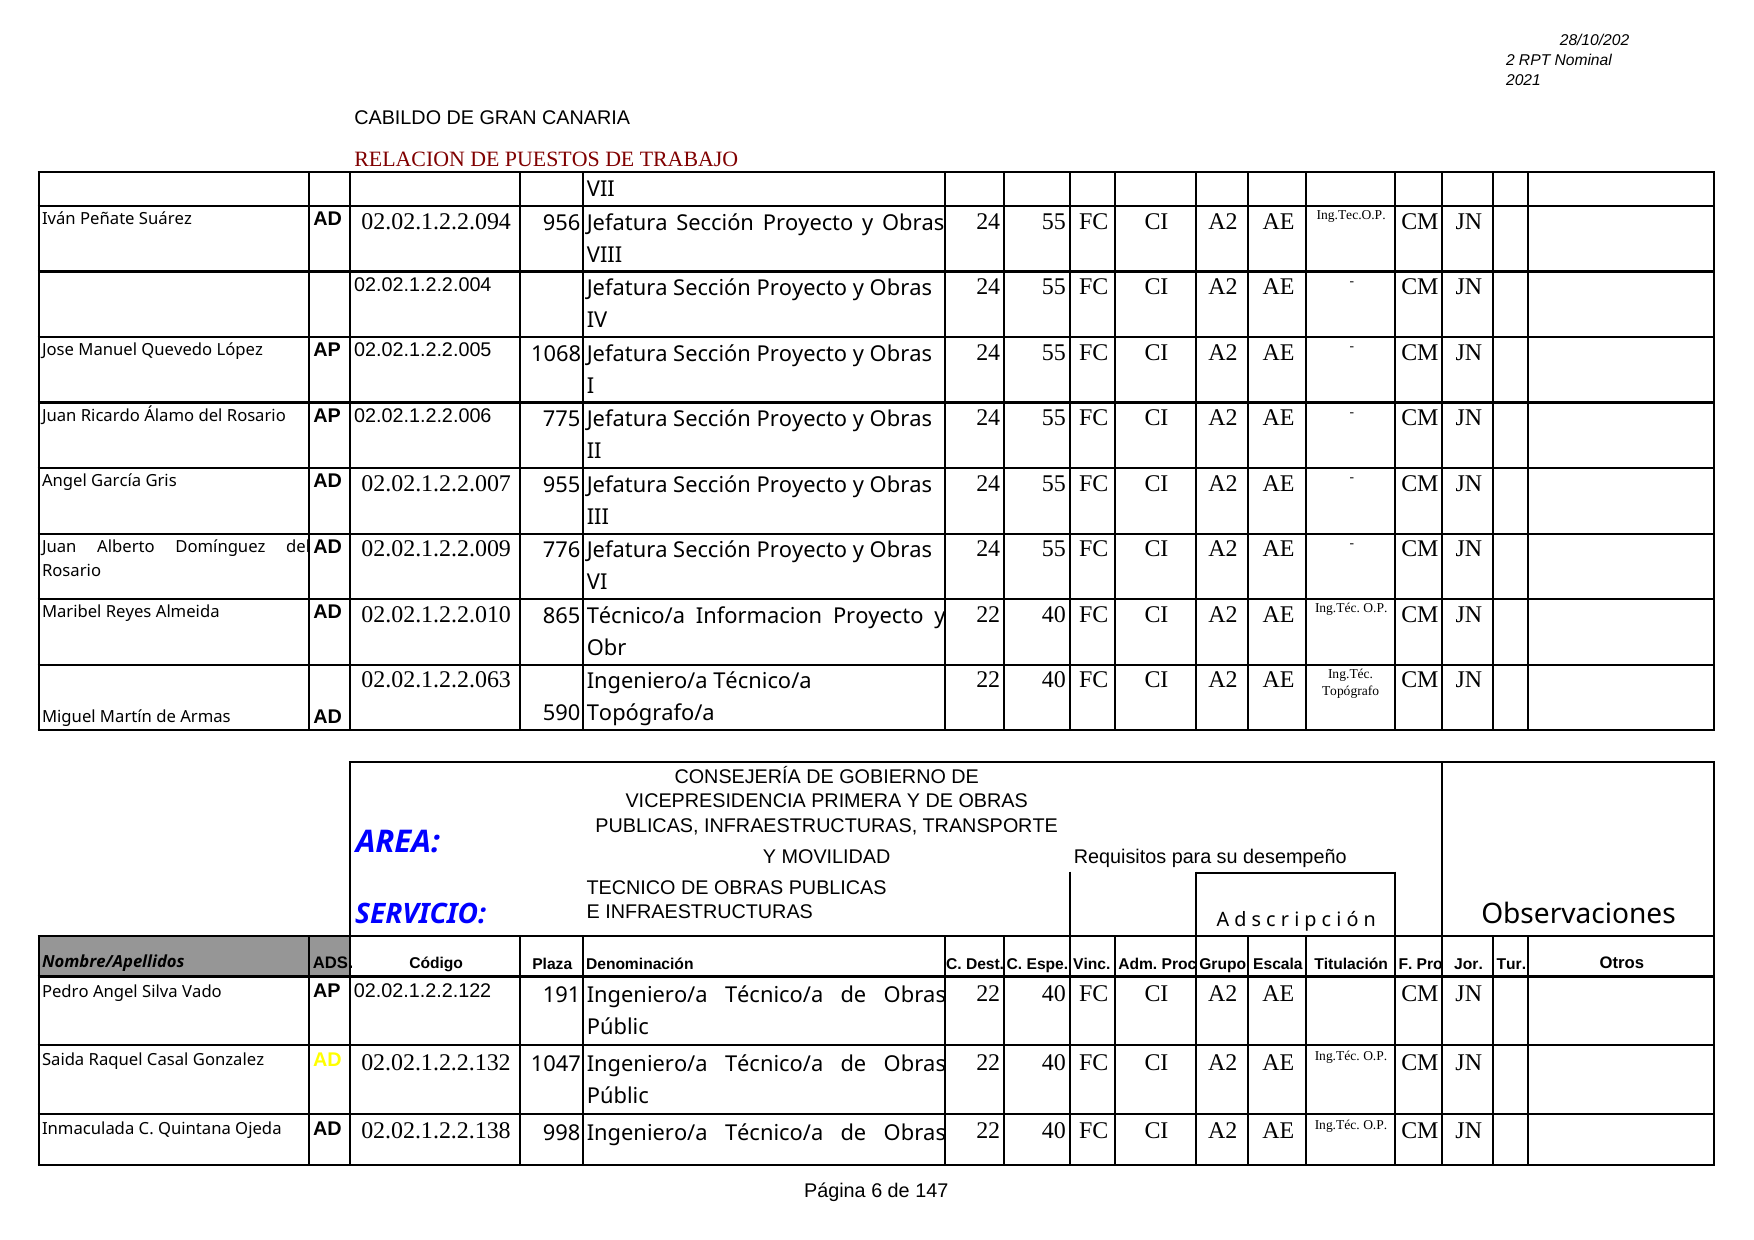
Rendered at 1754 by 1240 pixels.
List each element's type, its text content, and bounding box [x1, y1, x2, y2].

table_cell FC [1071, 535, 1114, 598]
table_cell CI [1116, 1115, 1195, 1164]
table_cell CI [1116, 978, 1195, 1044]
table_cell JN [1443, 666, 1492, 729]
table_cell AD [310, 207, 349, 270]
table_cell [1529, 207, 1713, 270]
table_cell Miguel Martín de Armas [40, 666, 308, 729]
table_cell 02.02.1.2.2.063 [351, 666, 519, 729]
table_cell Jefatura Sección Proyecto y Obras VIII [584, 207, 944, 270]
table_cell Jose Manuel Quevedo López [40, 338, 308, 401]
table_cell FC [1071, 338, 1114, 401]
table_cell A2 [1197, 404, 1247, 467]
table_cell CM [1396, 666, 1441, 729]
table_cell AE [1249, 207, 1305, 270]
table_cell [1307, 173, 1394, 205]
table_cell 02.02.1.2.2.094 [351, 207, 519, 270]
table_cell [946, 666, 976, 729]
table_cell Denominación [584, 937, 944, 975]
table_header Observaciones [1443, 763, 1713, 935]
table_cell Ingeniero/a Técnico/a de Obras Públic [584, 1046, 944, 1112]
table_cell Nombre/Apellidos [40, 937, 308, 975]
table_cell CI [1116, 469, 1195, 532]
table_cell CI [1116, 600, 1195, 663]
table_cell 776 [521, 535, 582, 598]
table_cell [1529, 535, 1713, 598]
table_cell - [1307, 404, 1394, 467]
table_cell [1494, 207, 1527, 270]
table_cell Ingeniero/a Técnico/a de Obras [584, 1115, 944, 1164]
table_cell Grupo [1197, 937, 1247, 975]
table_cell 40 [1005, 1046, 1069, 1112]
table_cell 775 [521, 404, 582, 467]
table_cell 22 [946, 1115, 1003, 1164]
table_cell FC [1071, 1115, 1114, 1164]
table_cell AD [310, 469, 349, 532]
table_cell C. Dest. [946, 937, 1003, 975]
table_cell 55 [1005, 207, 1069, 270]
table_cell [1494, 666, 1527, 729]
table_cell Técnico/a Informacion Proyecto y Obr [584, 600, 944, 663]
table_cell F. Pro [1396, 937, 1441, 975]
table_cell A2 [1197, 338, 1247, 401]
table_cell [1494, 978, 1527, 1044]
table_cell 55 [1005, 469, 1069, 532]
table_cell [1071, 173, 1114, 205]
table_cell Jefatura Sección Proyecto y Obras VI [584, 535, 944, 598]
table_cell VII [584, 173, 944, 205]
table_cell 24 [976, 535, 1003, 598]
table_cell Ing.Téc. O.P. [1307, 1115, 1394, 1164]
table_cell CM [1396, 469, 1441, 532]
table_cell [1529, 600, 1713, 663]
table_cell CI [1116, 273, 1195, 336]
table_cell [946, 535, 976, 598]
table_cell TECNICO DE OBRAS PUBLICAS E INFRAESTRUCTURAS [520, 872, 1069, 935]
table_cell ADS [310, 937, 349, 975]
table_cell 22 [976, 666, 1003, 729]
table_cell Saida Raquel Casal Gonzalez [40, 1046, 308, 1112]
table_cell 956 [521, 207, 582, 270]
table_cell FC [1071, 978, 1114, 1044]
table_cell 955 [521, 469, 582, 532]
table_cell AE [1249, 404, 1305, 467]
table_cell 998 [521, 1115, 582, 1164]
table_cell Otros [1529, 937, 1713, 975]
table_cell 40 [1005, 600, 1069, 663]
table_cell AD [310, 535, 349, 598]
table_cell FC [1071, 469, 1114, 532]
table_cell Iván Peñate Suárez [40, 207, 308, 270]
table_cell AE [1249, 535, 1305, 598]
table_cell [1494, 600, 1527, 663]
table_cell Escala [1249, 937, 1305, 975]
table_cell - [1307, 338, 1394, 401]
table_cell Tur. [1494, 937, 1527, 975]
table_cell AE [1249, 469, 1305, 532]
table_cell FC [1071, 600, 1114, 663]
table_cell Ing.Téc. O.P. [1307, 1046, 1394, 1112]
table_cell JN [1443, 1115, 1492, 1164]
table_cell 590 [521, 666, 582, 729]
table_cell FC [1071, 666, 1114, 729]
table_cell FC [1071, 273, 1114, 336]
table_cell CM [1396, 338, 1441, 401]
table_cell A2 [1197, 666, 1247, 729]
table_cell 02.02.1.2.2.132 [351, 1046, 519, 1112]
table_cell 02.02.1.2.2.006 [351, 404, 519, 467]
table_cell [976, 173, 1003, 205]
table_cell Titulación [1307, 937, 1394, 975]
table_cell 40 [1005, 666, 1069, 729]
table_cell FC [1071, 207, 1114, 270]
table_cell 40 [1005, 978, 1069, 1044]
table_cell [1396, 173, 1441, 205]
table_cell 02.02.1.2.2.009 [351, 535, 519, 598]
table_cell [1494, 338, 1527, 401]
table_cell [946, 338, 976, 401]
table_cell AP [310, 404, 349, 467]
table_cell 1068 [521, 338, 582, 401]
table_cell [1529, 666, 1713, 729]
table_cell [310, 273, 349, 336]
table_cell Jefatura Sección Proyecto y Obras II [584, 404, 944, 467]
table_cell AD [310, 1046, 349, 1112]
table_cell A2 [1197, 273, 1247, 336]
table_header AREA: SERVICIO: [351, 763, 520, 935]
table_cell [1307, 978, 1394, 1044]
table_cell [1396, 872, 1441, 935]
table_cell JN [1443, 535, 1492, 598]
table_cell 191 [521, 978, 582, 1044]
table_cell A2 [1197, 600, 1247, 663]
table_cell A2 [1197, 1115, 1247, 1164]
table_cell JN [1443, 404, 1492, 467]
table_cell [1249, 173, 1305, 205]
table_cell [1494, 469, 1527, 532]
table_cell A2 [1197, 1046, 1247, 1112]
table_cell JN [1443, 273, 1492, 336]
table_cell [1197, 173, 1247, 205]
table_header CONSEJERÍA DE GOBIERNO DE VICEPRESIDENCIA PRIMERA Y DE OBRAS PUBLICAS, INFRAESTRUCTURAS, TRANSPORTE Y MOVILIDAD Requisitos para su desempeño [520, 763, 1441, 872]
table_cell AE [1249, 978, 1305, 1044]
table_cell JN [1443, 338, 1492, 401]
table_cell AP [310, 338, 349, 401]
table_cell Jefatura Sección Proyecto y Obras III [584, 469, 944, 532]
table_header [39, 761, 349, 935]
table_cell . Código [351, 937, 519, 975]
table_cell [946, 404, 976, 467]
table_cell 24 [976, 273, 1003, 336]
table_cell FC [1071, 1046, 1114, 1112]
table_cell Jefatura Sección Proyecto y Obras IV [584, 273, 944, 336]
table_cell [1494, 1115, 1527, 1164]
table_cell [1529, 469, 1713, 532]
table_cell JN [1443, 207, 1492, 270]
table_cell CM [1396, 600, 1441, 663]
table_cell FC [1071, 404, 1114, 467]
table_cell [1116, 173, 1195, 205]
table_cell AD [310, 600, 349, 663]
table_cell 24 [976, 338, 1003, 401]
table_cell [1529, 1115, 1713, 1164]
table_cell CM [1396, 978, 1441, 1044]
table_cell [1494, 173, 1527, 205]
table_cell CI [1116, 338, 1195, 401]
table_cell AE [1249, 666, 1305, 729]
table_cell Vinc. [1071, 937, 1114, 975]
table_cell [946, 207, 976, 270]
table_cell [40, 173, 308, 205]
table_cell CI [1116, 207, 1195, 270]
table_cell Adm. Proc [1116, 937, 1195, 975]
table_cell 24 [976, 404, 1003, 467]
table_cell Ingeniero/a Técnico/a Topógrafo/a [584, 666, 944, 729]
table_cell A2 [1197, 978, 1247, 1044]
table_cell [1494, 273, 1527, 336]
table_cell - [1307, 273, 1394, 336]
table_cell [521, 173, 582, 205]
table_cell Ingeniero/a Técnico/a de Obras Públic [584, 978, 944, 1044]
table_cell [1529, 404, 1713, 467]
table_cell Inmaculada C. Quintana Ojeda [40, 1115, 308, 1164]
table_cell [1443, 173, 1492, 205]
table_cell [351, 173, 519, 205]
table_cell CM [1396, 535, 1441, 598]
table_cell Pedro Angel Silva Vado [40, 978, 308, 1044]
table_cell Ing.Téc. Topógrafo [1307, 666, 1394, 729]
table_cell CI [1116, 535, 1195, 598]
table_cell AE [1249, 1046, 1305, 1112]
table_cell CI [1116, 404, 1195, 467]
table_cell Plaza [521, 937, 582, 975]
table_cell 24 [976, 469, 1003, 532]
table_cell [1005, 173, 1069, 205]
table_cell Maribel Reyes Almeida [40, 600, 308, 663]
table_cell [1529, 173, 1713, 205]
table_cell 22 [946, 978, 1003, 1044]
table_cell JN [1443, 978, 1492, 1044]
table_cell A2 [1197, 535, 1247, 598]
table_cell AE [1249, 273, 1305, 336]
table_cell [946, 173, 976, 205]
table_cell [1529, 338, 1713, 401]
table_cell CM [1396, 1115, 1441, 1164]
table_cell CM [1396, 207, 1441, 270]
table_cell [310, 173, 349, 205]
table_cell - [1307, 469, 1394, 532]
table_cell CM [1396, 404, 1441, 467]
table_cell CI [1116, 666, 1195, 729]
table_cell C. Espe. [1005, 937, 1069, 975]
table_cell JN [1443, 469, 1492, 532]
table_cell 02.02.1.2.2.122 [351, 978, 519, 1044]
table_cell 865 [521, 600, 582, 663]
table_cell AE [1249, 600, 1305, 663]
table_cell 40 [1005, 1115, 1069, 1164]
table_cell Jor. [1443, 937, 1492, 975]
table_cell [1529, 273, 1713, 336]
table_cell A2 [1197, 469, 1247, 532]
table_cell 02.02.1.2.2.010 [351, 600, 519, 663]
table_cell 24 [976, 207, 1003, 270]
table_cell 22 [976, 600, 1003, 663]
table_cell Jefatura Sección Proyecto y Obras I [584, 338, 944, 401]
table_cell 1047 [521, 1046, 582, 1112]
table_cell 55 [1005, 273, 1069, 336]
table_cell 02.02.1.2.2.005 [351, 338, 519, 401]
table_cell AE [1249, 338, 1305, 401]
table_cell AD [310, 1115, 349, 1164]
table_cell CM [1396, 273, 1441, 336]
table_cell JN [1443, 1046, 1492, 1112]
table_cell Angel García Gris [40, 469, 308, 532]
table_cell 22 [946, 1046, 1003, 1112]
table_cell - [1307, 535, 1394, 598]
table_cell 02.02.1.2.2.138 [351, 1115, 519, 1164]
table_cell [521, 273, 582, 336]
table_cell JN [1443, 600, 1492, 663]
table_cell CI [1116, 1046, 1195, 1112]
table_cell [946, 469, 976, 532]
table_cell [1494, 535, 1527, 598]
table_cell 55 [1005, 404, 1069, 467]
table_cell Ing.Téc. O.P. [1307, 600, 1394, 663]
table_cell CM [1396, 1046, 1441, 1112]
table_cell [946, 600, 976, 663]
table_cell 55 [1005, 338, 1069, 401]
table_cell Ing.Tec.O.P. [1307, 207, 1394, 270]
table_cell [1494, 1046, 1527, 1112]
table_cell [40, 273, 308, 336]
table_cell A2 [1197, 207, 1247, 270]
table_cell Juan Alberto Domínguez del Rosario [40, 535, 308, 598]
table_cell [946, 273, 976, 336]
table_cell 02.02.1.2.2.007 [351, 469, 519, 532]
table_cell A d s c r i p c i ó n [1197, 874, 1394, 935]
table_cell AD [310, 666, 349, 729]
table_cell [1494, 404, 1527, 467]
table_cell AE [1249, 1115, 1305, 1164]
table_cell 02.02.1.2.2.004 [351, 273, 519, 336]
table_cell [1529, 978, 1713, 1044]
table_cell 55 [1005, 535, 1069, 598]
table_cell [1071, 872, 1195, 935]
table_cell AP [310, 978, 349, 1044]
table_cell [1529, 1046, 1713, 1112]
table_cell Juan Ricardo Álamo del Rosario [40, 404, 308, 467]
